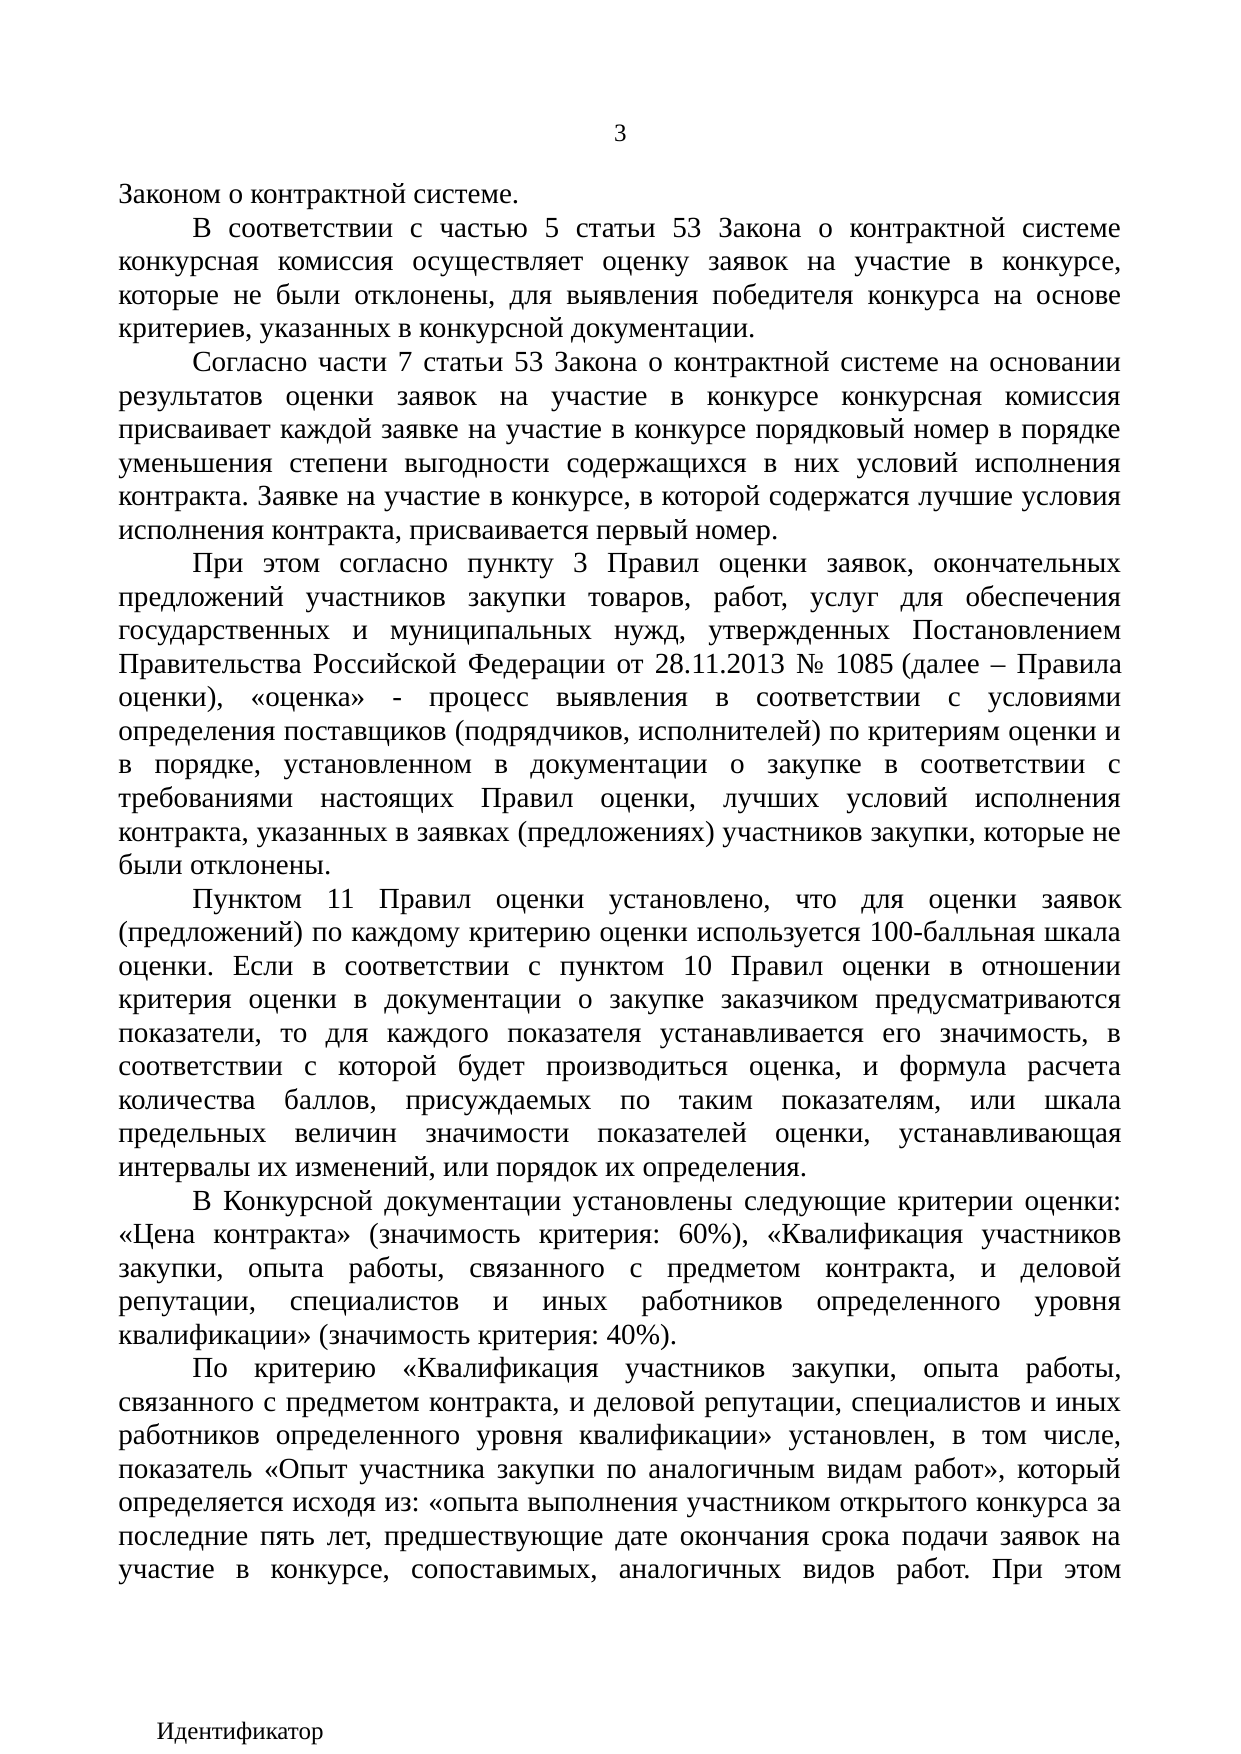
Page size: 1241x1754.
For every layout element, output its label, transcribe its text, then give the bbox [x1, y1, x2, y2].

text Законом о контрактной системе. [118, 176, 1122, 210]
text Пунктом 11 Правил оценки установлено, что для оценки заявок (предложений) по каждому критерию оценки используется 100-балльная шкала оценки. Если в соответствии с пунктом 10 Правил оценки в отношении критерия оценки в документации о закупке заказчиком предусматриваются показатели, то для каждого показателя устанавливается его значимость, в соответствии с которой будет производиться оценка, и формула расчета количества баллов, присуждаемых по таким показателям, или шкала предельных величин значимости показателей оценки, устанавливающая интервалы их изменений, или порядок их определения. [118, 881, 1122, 1183]
text По критерию «Квалификация участников закупки, опыта работы, связанного с предметом контракта, и деловой репутации, специалистов и иных работников определенного уровня квалификации» установлен, в том числе, показатель «Опыт участника закупки по аналогичным видам работ», который определяется исходя из: «опыта выполнения участником открытого конкурса за последние пять лет, предшествующие дате окончания срока подачи заявок на участие в конкурсе, сопоставимых, аналогичных видов работ. При этом [118, 1350, 1122, 1585]
text В Конкурсной документации установлены следующие критерии оценки: «Цена контракта» (значимость критерия: 60%), «Квалификация участников закупки, опыта работы, связанного с предметом контракта, и деловой репутации, специалистов и иных работников определенного уровня квалификации» (значимость критерия: 40%). [118, 1183, 1122, 1350]
text Согласно части 7 статьи 53 Закона о контрактной системе на основании результатов оценки заявок на участие в конкурсе конкурсная комиссия присваивает каждой заявке на участие в конкурсе порядковый номер в порядке уменьшения степени выгодности содержащихся в них условий исполнения контракта. Заявке на участие в конкурсе, в которой содержатся лучшие условия исполнения контракта, присваивается первый номер. [118, 344, 1122, 545]
text В соответствии с частью 5 статьи 53 Закона о контрактной системе конкурсная комиссия осуществляет оценку заявок на участие в конкурсе, которые не были отклонены, для выявления победителя конкурса на основе критериев, указанных в конкурсной документации. [118, 210, 1122, 344]
text При этом согласно пункту 3 Правил оценки заявок, окончательных предложений участников закупки товаров, работ, услуг для обеспечения государственных и муниципальных нужд, утвержденных Постановлением Правительства Российской Федерации от 28.11.2013 № 1085 (далее – Правила оценки), «оценка» - процесс выявления в соответствии с условиями определения поставщиков (подрядчиков, исполнителей) по критериям оценки и в порядке, установленном в документации о закупке в соответствии с требованиями настоящих Правил оценки, лучших условий исполнения контракта, указанных в заявках (предложениях) участников закупки, которые не были отклонены. [118, 545, 1122, 881]
